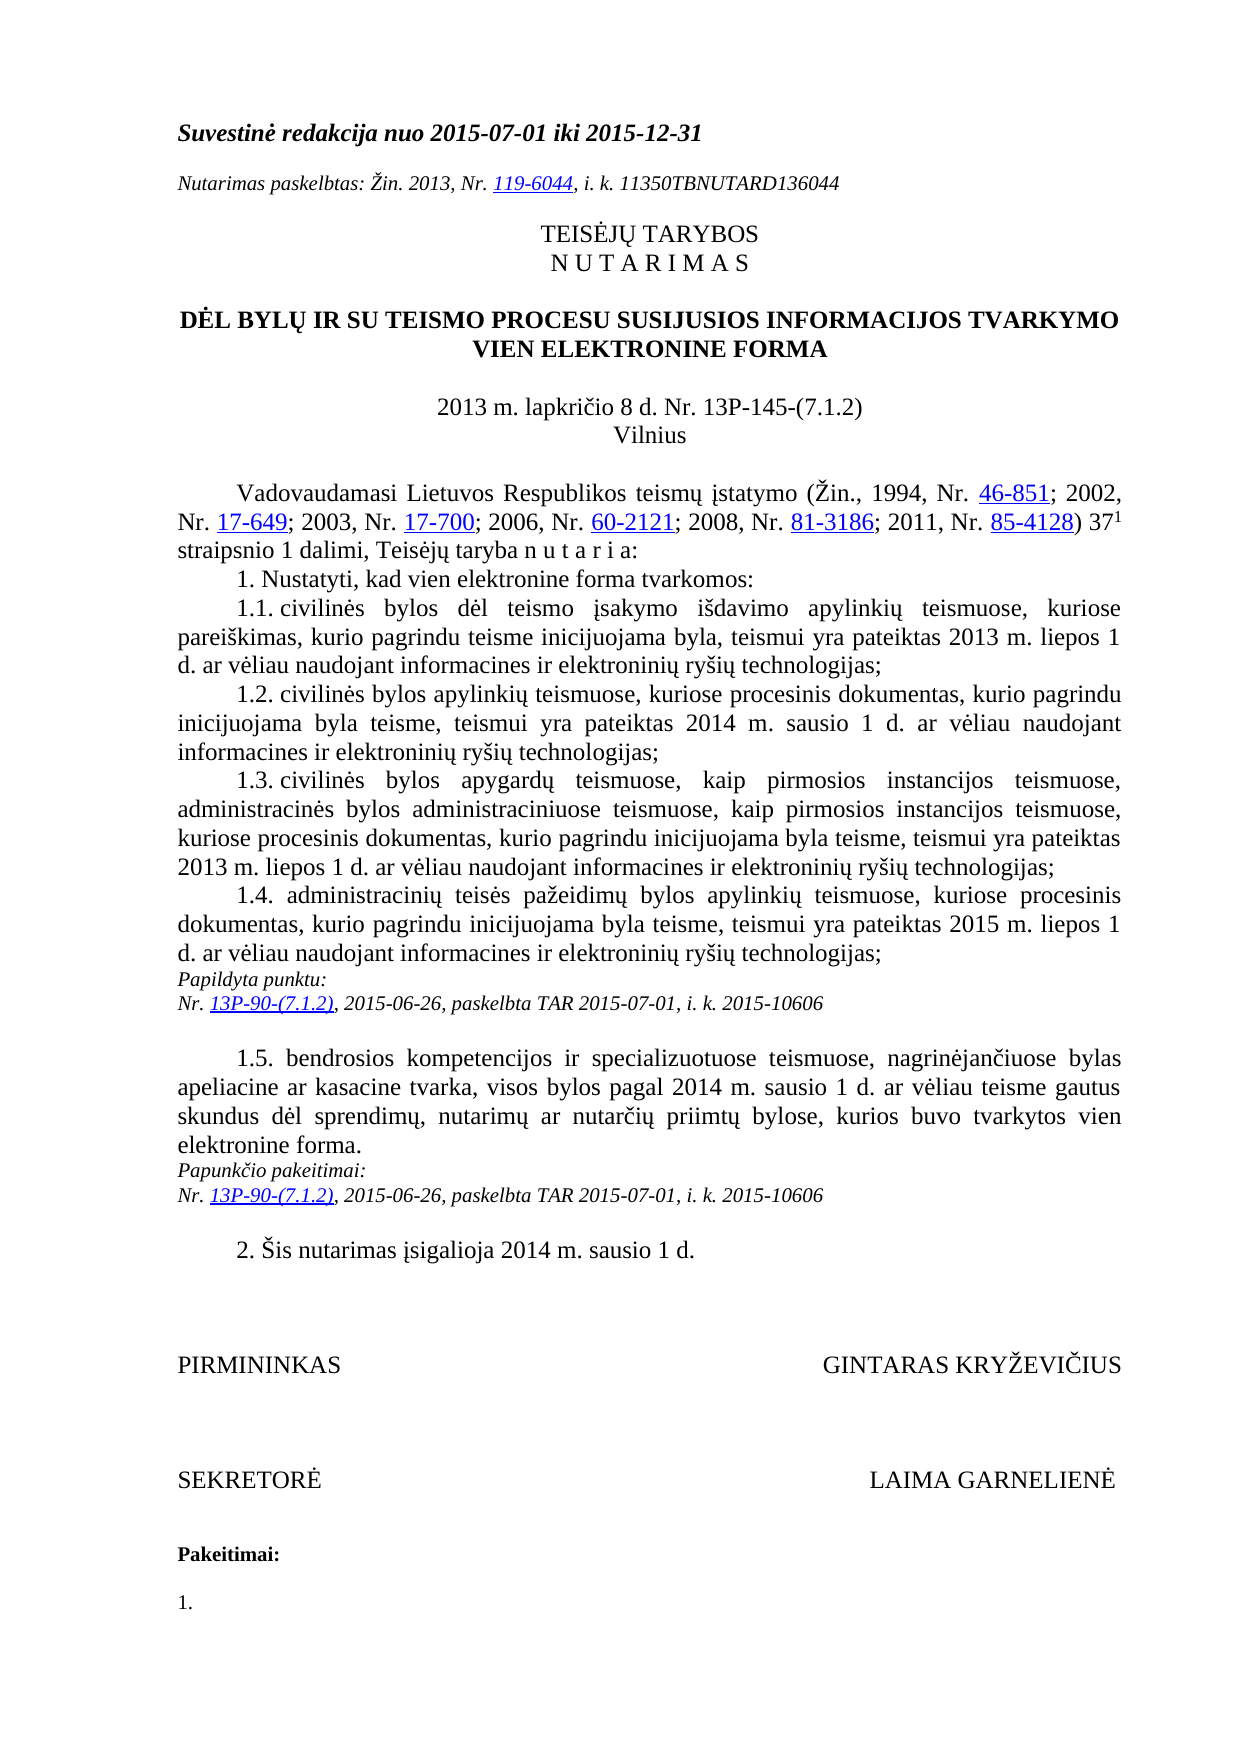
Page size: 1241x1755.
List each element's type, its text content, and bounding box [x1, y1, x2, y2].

text Nr. 13P-90-(7.1.2), 2015-06-26, paskelbta TAR 2015-07-01, i. k. 2015-10606 [177, 991, 1122, 1015]
text DĖL BYLŲ IR SU TEISMO PROCESU SUSIJUSIOS INFORMACIJOS TVARKYMO VIEN ELEKTRONINE FORMA [177, 305, 1122, 363]
text Nutarimas paskelbtas: Žin. 2013, Nr. 119-6044, i. k. 11350TBNUTARD136044 [177, 171, 1122, 195]
text TEISĖJŲ TARYBOS [177, 219, 1122, 248]
text N U T A R I M A S [177, 248, 1122, 277]
text 1.4. administracinių teisės pažeidimų bylos apylinkių teismuose, kuriose procesinis dokumentas, kurio pagrindu inicijuojama byla teisme, teismui yra pateiktas 2015 m. liepos 1 d. ar vėliau naudojant informacines ir elektroninių ryšių technologijas; [177, 880, 1122, 967]
text Pirmininkas Gintaras Kryževičius [177, 1350, 1122, 1379]
text 1.5. bendrosios kompetencijos ir specializuotuose teismuose, nagrinėjančiuose bylas apeliacine ar kasacine tvarka, visos bylos pagal 2014 m. sausio 1 d. ar vėliau teisme gautus skundus dėl sprendimų, nutarimų ar nutarčių priimtų bylose, kurios buvo tvarkytos vien elektronine forma. [177, 1043, 1122, 1158]
text Pakeitimai: [177, 1542, 1122, 1566]
text Papunkčio pakeitimai: [177, 1158, 1122, 1182]
text 1.1. civilinės bylos dėl teismo įsakymo išdavimo apylinkių teismuose, kuriose pareiškimas, kurio pagrindu teisme inicijuojama byla, teismui yra pateiktas 2013 m. liepos 1 d. ar vėliau naudojant informacines ir elektroninių ryšių technologijas; [177, 593, 1122, 679]
text Vilnius [177, 420, 1122, 449]
text Suvestinė redakcija nuo 2015-07-01 iki 2015-12-31 [177, 118, 1122, 147]
text 1.3. civilinės bylos apygardų teismuose, kaip pirmosios instancijos teismuose, administracinės bylos administraciniuose teismuose, kaip pirmosios instancijos teismuose, kuriose procesinis dokumentas, kurio pagrindu inicijuojama byla teisme, teismui yra pateiktas 2013 m. liepos 1 d. ar vėliau naudojant informacines ir elektroninių ryšių technologijas; [177, 765, 1122, 880]
text 1. [177, 1590, 1122, 1614]
text Vadovaudamasi Lietuvos Respublikos teismų įstatymo (Žin., 1994, Nr. 46-851; 2002, Nr. 17-649; 2003, Nr. 17-700; 2006, Nr. 60-2121; 2008, Nr. 81-3186; 2011, Nr. 85-4128) 371 straipsnio 1 dalimi, Teisėjų taryba n u t a r i a: [177, 478, 1122, 564]
text 2. Šis nutarimas įsigalioja 2014 m. sausio 1 d. [177, 1235, 1122, 1264]
text Sekretorė Laima Garnelienė [177, 1465, 1122, 1494]
text Papildyta punktu: [177, 967, 1122, 991]
text 2013 m. lapkričio 8 d. Nr. 13P-145-(7.1.2) [177, 392, 1122, 420]
text 1. Nustatyti, kad vien elektronine forma tvarkomos: [177, 564, 1122, 593]
text Nr. 13P-90-(7.1.2), 2015-06-26, paskelbta TAR 2015-07-01, i. k. 2015-10606 [177, 1182, 1122, 1207]
text 1.2. civilinės bylos apylinkių teismuose, kuriose procesinis dokumentas, kurio pagrindu inicijuojama byla teisme, teismui yra pateiktas 2014 m. sausio 1 d. ar vėliau naudojant informacines ir elektroninių ryšių technologijas; [177, 679, 1122, 765]
